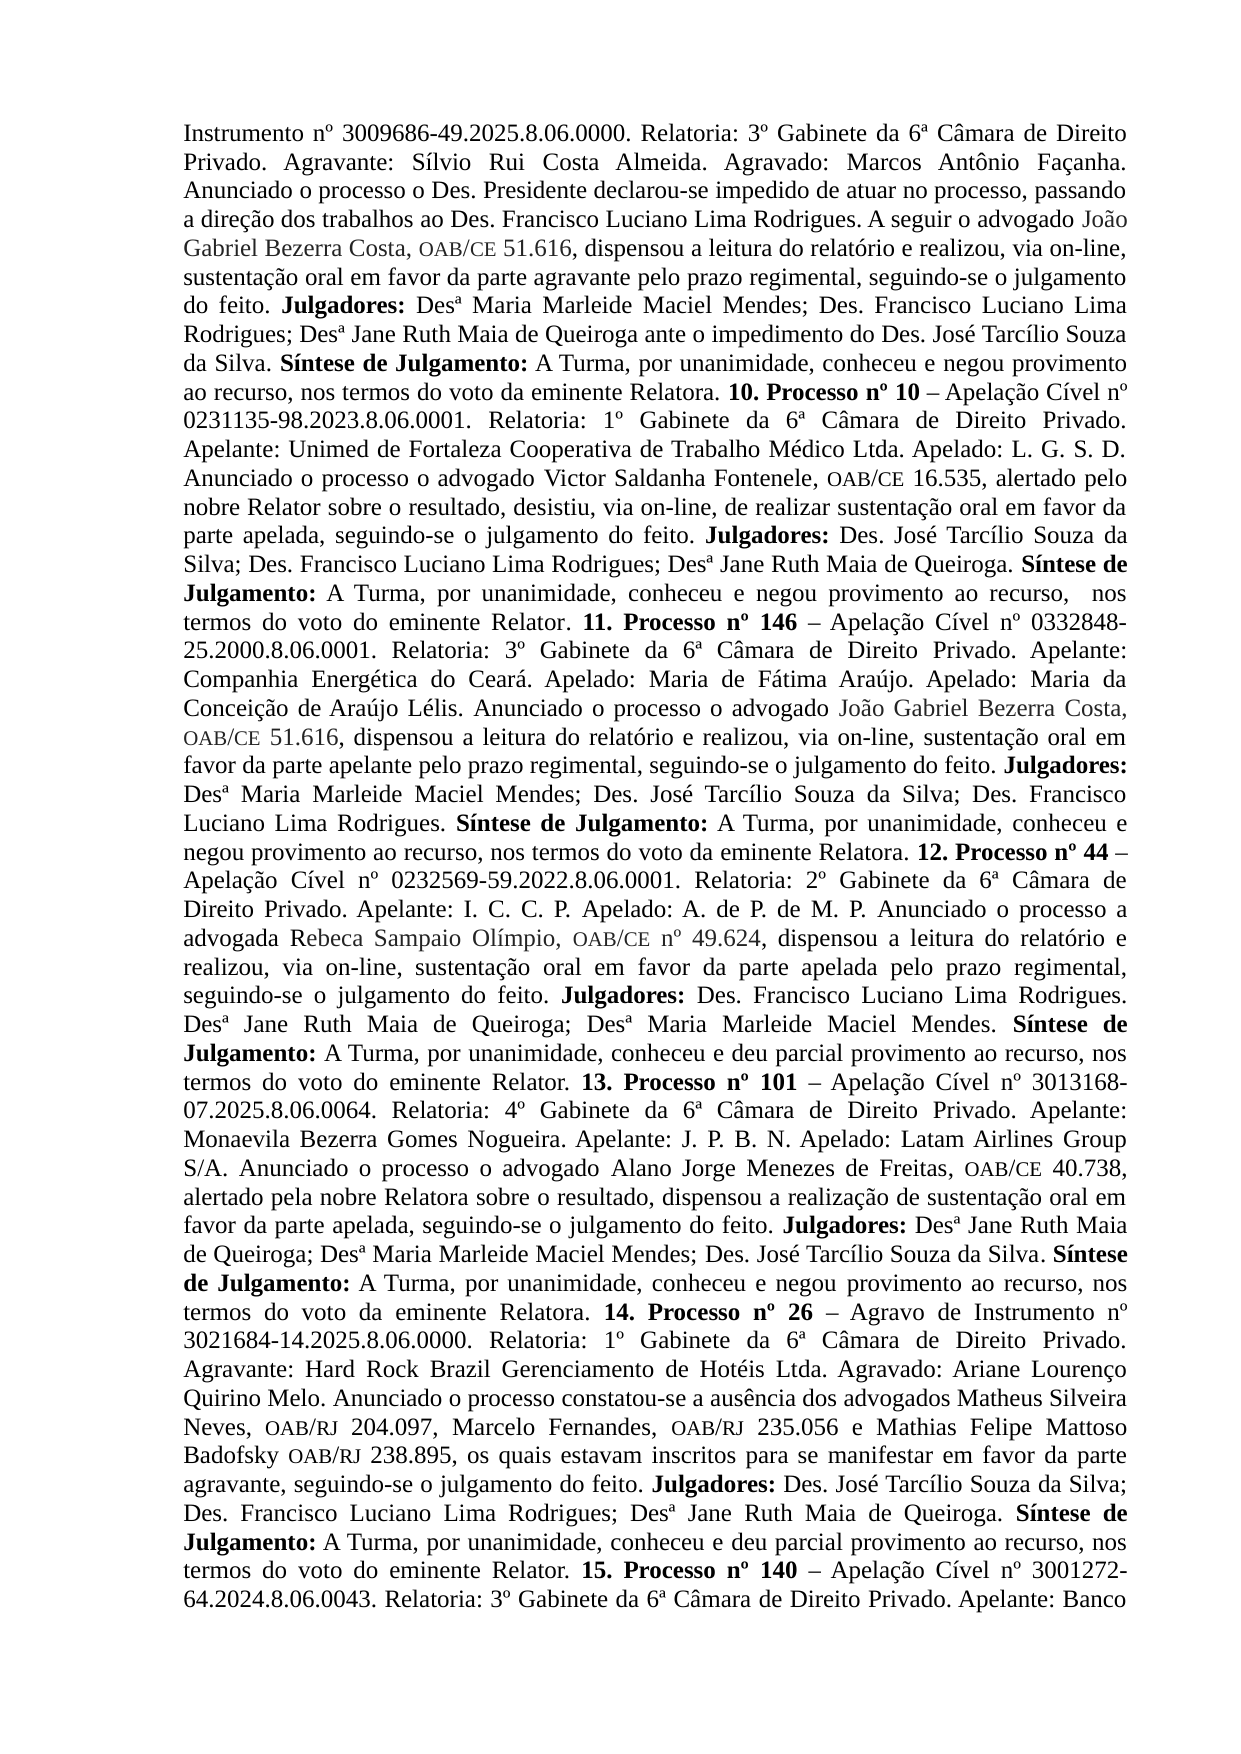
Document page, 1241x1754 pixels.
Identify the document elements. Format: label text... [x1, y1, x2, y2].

text Instrumento nº 3009686-49.2025.8.06.0000. Relatoria: 3º Gabinete da 6ª Câmara de Direito Privado. Agravante: Sílvio Rui Costa Almeida. Agravado: Marcos Antônio Façanha. Anunciado o processo o Des. Presidente declarou-se impedido de atuar no processo, passando a direção dos trabalhos ao Des. Francisco Luciano Lima Rodrigues. A seguir o advogado João Gabriel Bezerra Costa, OAB/CE 51.616, dispensou a leitura do relatório e realizou, via on-line, sustentação oral em favor da parte agravante pelo prazo regimental, seguindo-se o julgamento do feito. Julgadores: Desª Maria Marleide Maciel Mendes; Des. Francisco Luciano Lima Rodrigues; Desª Jane Ruth Maia de Queiroga ante o impedimento do Des. José Tarcílio Souza da Silva. Síntese de Julgamento: A Turma, por unanimidade, conheceu e negou provimento ao recurso, nos termos do voto da eminente Relatora. 10. Processo nº 10 – Apelação Cível nº 0231135-98.2023.8.06.0001. Relatoria: 1º Gabinete da 6ª Câmara de Direito Privado. Apelante: Unimed de Fortaleza Cooperativa de Trabalho Médico Ltda. Apelado: L. G. S. D. Anunciado o processo o advogado Victor Saldanha Fontenele, OAB/CE 16.535, alertado pelo nobre Relator sobre o resultado, desistiu, via on-line, de realizar sustentação oral em favor da parte apelada, seguindo-se o julgamento do feito. Julgadores: Des. José Tarcílio Souza da Silva; Des. Francisco Luciano Lima Rodrigues; Desª Jane Ruth Maia de Queiroga. Síntese de Julgamento: A Turma, por unanimidade, conheceu e negou provimento ao recurso, nos termos do voto do eminente Relator. 11. Processo nº 146 – Apelação Cível nº 0332848-25.2000.8.06.0001. Relatoria: 3º Gabinete da 6ª Câmara de Direito Privado. Apelante: Companhia Energética do Ceará. Apelado: Maria de Fátima Araújo. Apelado: Maria da Conceição de Araújo Lélis. Anunciado o processo o advogado João Gabriel Bezerra Costa, OAB/CE 51.616, dispensou a leitura do relatório e realizou, via on-line, sustentação oral em favor da parte apelante pelo prazo regimental, seguindo-se o julgamento do feito. Julgadores: Desª Maria Marleide Maciel Mendes; Des. José Tarcílio Souza da Silva; Des. Francisco Luciano Lima Rodrigues. Síntese de Julgamento: A Turma, por unanimidade, conheceu e negou provimento ao recurso, nos termos do voto da eminente Relatora. 12. Processo nº 44 – Apelação Cível nº 0232569-59.2022.8.06.0001. Relatoria: 2º Gabinete da 6ª Câmara de Direito Privado. Apelante: I. C. C. P. Apelado: A. de P. de M. P. Anunciado o processo a advogada Rebeca Sampaio Olímpio, OAB/CE nº 49.624, dispensou a leitura do relatório e realizou, via on-line, sustentação oral em favor da parte apelada pelo prazo regimental, seguindo-se o julgamento do feito. Julgadores: Des. Francisco Luciano Lima Rodrigues. Desª Jane Ruth Maia de Queiroga; Desª Maria Marleide Maciel Mendes. Síntese de Julgamento: A Turma, por unanimidade, conheceu e deu parcial provimento ao recurso, nos termos do voto do eminente Relator. 13. Processo nº 101 – Apelação Cível nº 3013168-07.2025.8.06.0064. Relatoria: 4º Gabinete da 6ª Câmara de Direito Privado. Apelante: Monaevila Bezerra Gomes Nogueira. Apelante: J. P. B. N. Apelado: Latam Airlines Group S/A. Anunciado o processo o advogado Alano Jorge Menezes de Freitas, OAB/CE 40.738, alertado pela nobre Relatora sobre o resultado, dispensou a realização de sustentação oral em favor da parte apelada, seguindo-se o julgamento do feito. Julgadores: Desª Jane Ruth Maia de Queiroga; Desª Maria Marleide Maciel Mendes; Des. José Tarcílio Souza da Silva. Síntese de Julgamento: A Turma, por unanimidade, conheceu e negou provimento ao recurso, nos termos do voto da eminente Relatora. 14. Processo nº 26 – Agravo de Instrumento nº 3021684-14.2025.8.06.0000. Relatoria: 1º Gabinete da 6ª Câmara de Direito Privado. Agravante: Hard Rock Brazil Gerenciamento de Hotéis Ltda. Agravado: Ariane Lourenço Quirino Melo. Anunciado o processo constatou-se a ausência dos advogados Matheus Silveira Neves, OAB/RJ 204.097, Marcelo Fernandes, OAB/RJ 235.056 e Mathias Felipe Mattoso Badofsky OAB/RJ 238.895, os quais estavam inscritos para se manifestar em favor da parte agravante, seguindo-se o julgamento do feito. Julgadores: Des. José Tarcílio Souza da Silva; Des. Francisco Luciano Lima Rodrigues; Desª Jane Ruth Maia de Queiroga. Síntese de Julgamento: A Turma, por unanimidade, conheceu e deu parcial provimento ao recurso, nos termos do voto do eminente Relator. 15. Processo nº 140 – Apelação Cível nº 3001272-64.2024.8.06.0043. Relatoria: 3º Gabinete da 6ª Câmara de Direito Privado. Apelante: Banco [183, 118, 1128, 1613]
